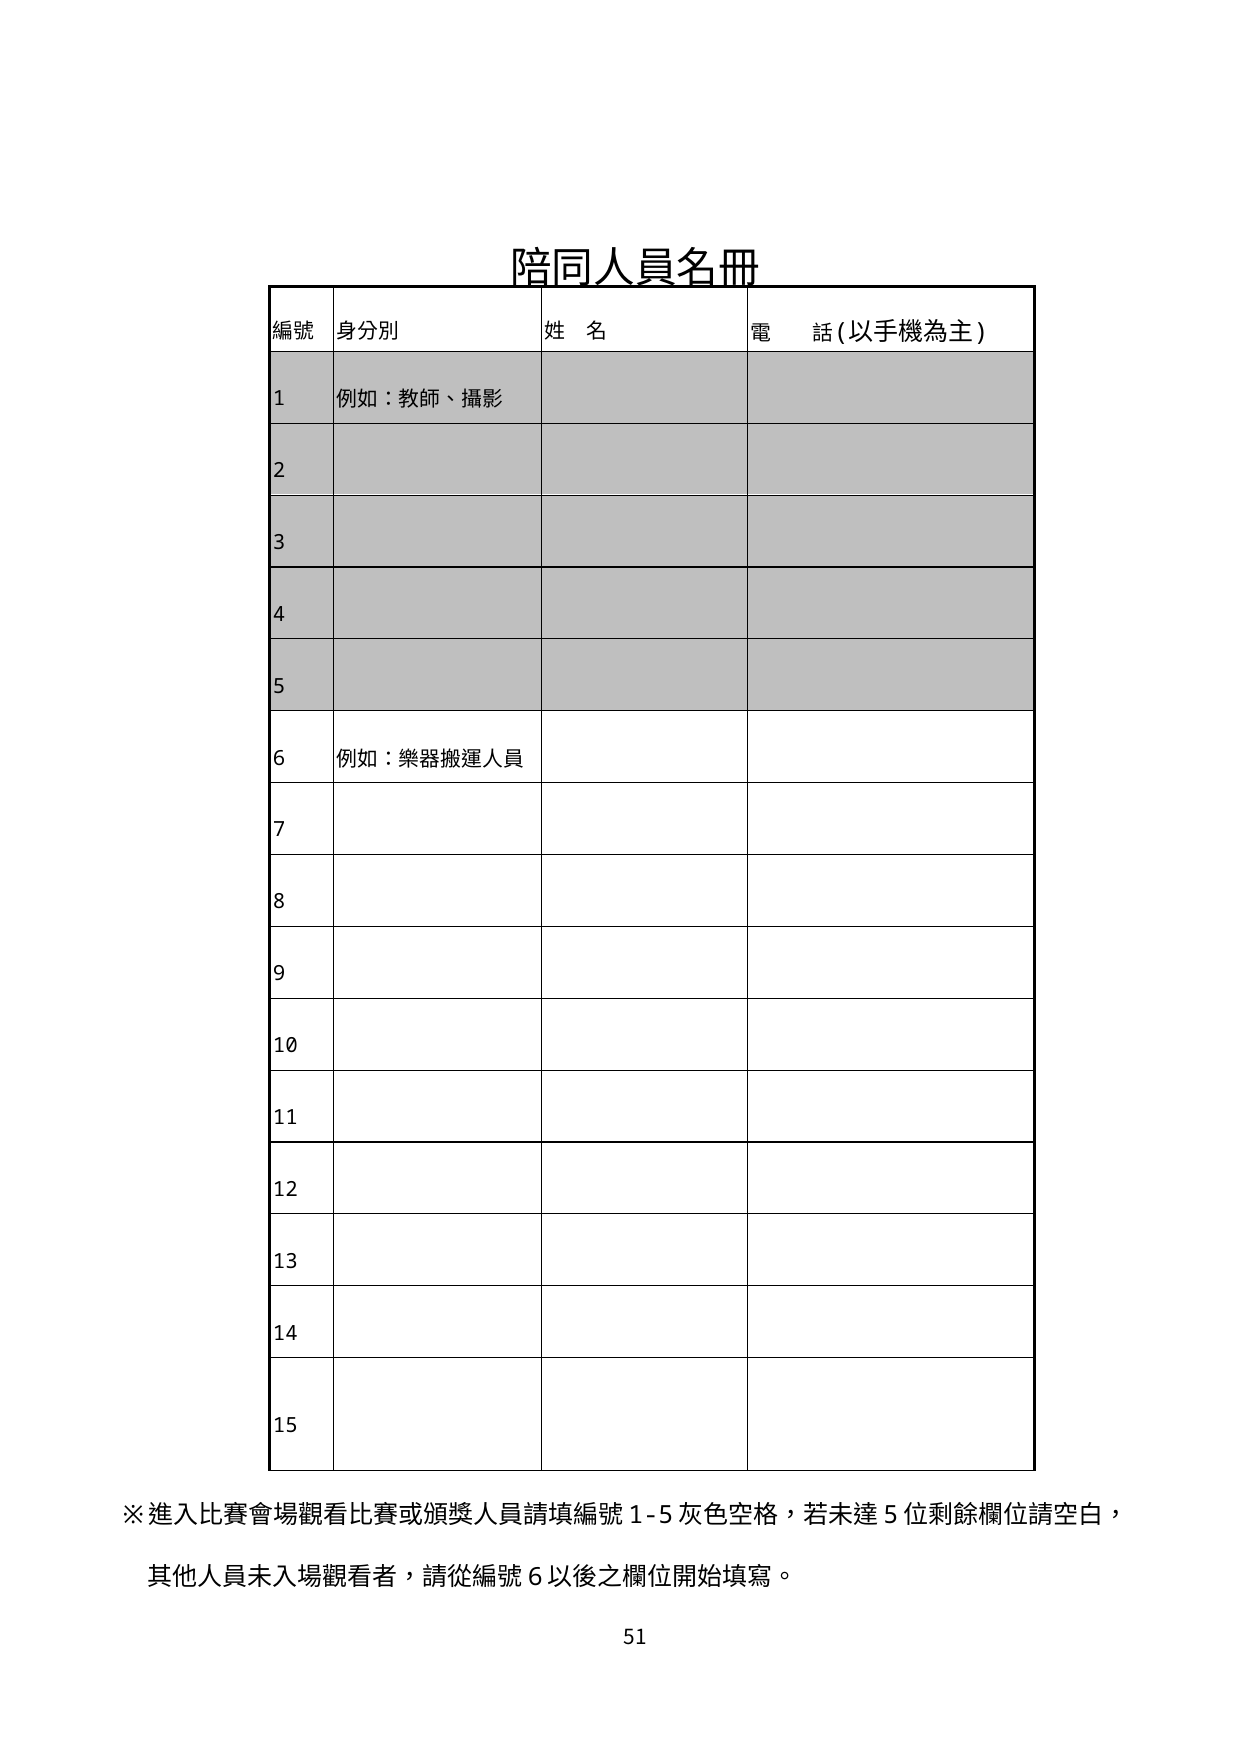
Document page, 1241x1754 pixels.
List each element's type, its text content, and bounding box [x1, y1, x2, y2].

table_cell 15 [271, 1358, 333, 1469]
table_cell [748, 711, 1033, 782]
table_cell [748, 999, 1033, 1069]
table_cell [542, 999, 747, 1069]
table_cell [334, 568, 541, 638]
table_cell [748, 783, 1033, 854]
table_cell 7 [271, 783, 333, 854]
table_cell 13 [271, 1214, 333, 1285]
table_cell [748, 568, 1033, 638]
table_cell [334, 424, 541, 494]
table_cell [748, 1143, 1033, 1213]
table_cell [748, 1071, 1033, 1141]
table_cell [334, 855, 541, 926]
table_cell [748, 639, 1033, 710]
table_cell [542, 927, 747, 998]
table_cell 8 [271, 855, 333, 926]
table_cell [748, 352, 1033, 423]
table_cell [542, 496, 747, 566]
table_cell 4 [271, 568, 333, 638]
table_cell 3 [271, 496, 333, 566]
text ※進入比賽會場觀看比賽或頒獎人員請填編號1-5灰色空格，若未達5位剩餘欄位請空白，其他人員未入場觀看者，請從編號6以後之欄位開始填寫。 [118, 1471, 1152, 1596]
table_cell [542, 1286, 747, 1357]
table_cell [542, 711, 747, 782]
table_cell [748, 855, 1033, 926]
table_cell [542, 783, 747, 854]
table_cell [542, 1143, 747, 1213]
table_cell [542, 1214, 747, 1285]
table_cell 9 [271, 927, 333, 998]
table_cell 2 [271, 424, 333, 494]
table_cell 10 [271, 999, 333, 1069]
table_header 身分別 [334, 288, 541, 351]
table_cell [542, 424, 747, 494]
table_cell [334, 1214, 541, 1285]
table_cell [334, 1143, 541, 1213]
table_cell [748, 1286, 1033, 1357]
table_cell [542, 1071, 747, 1141]
table_cell [748, 927, 1033, 998]
table_cell [334, 999, 541, 1069]
table_cell [334, 496, 541, 566]
table_cell [334, 1071, 541, 1141]
table_cell 6 [271, 711, 333, 782]
table_cell [748, 424, 1033, 494]
table_cell [542, 352, 747, 423]
table_cell [748, 1214, 1033, 1285]
table_cell 12 [271, 1143, 333, 1213]
table_cell 11 [271, 1071, 333, 1141]
table_cell [334, 783, 541, 854]
table_cell 例如：樂器搬運人員 [334, 711, 541, 782]
table_cell [542, 855, 747, 926]
table_cell [542, 1358, 747, 1469]
table_cell [542, 639, 747, 710]
table_header 電 話(以手機為主) [748, 288, 1033, 351]
table_cell 1 [271, 352, 333, 423]
table_cell [334, 927, 541, 998]
table_cell [748, 1358, 1033, 1469]
table_cell [542, 568, 747, 638]
table_cell [334, 1286, 541, 1357]
table_header 編號 [271, 288, 333, 351]
table_cell 14 [271, 1286, 333, 1357]
table_cell [334, 1358, 541, 1469]
table_cell 5 [271, 639, 333, 710]
table_cell [748, 496, 1033, 566]
table_cell 例如：教師、攝影 [334, 352, 541, 423]
text 陪同人員名冊 [118, 223, 1152, 285]
table_cell [334, 639, 541, 710]
table_header 姓 名 [542, 288, 747, 351]
